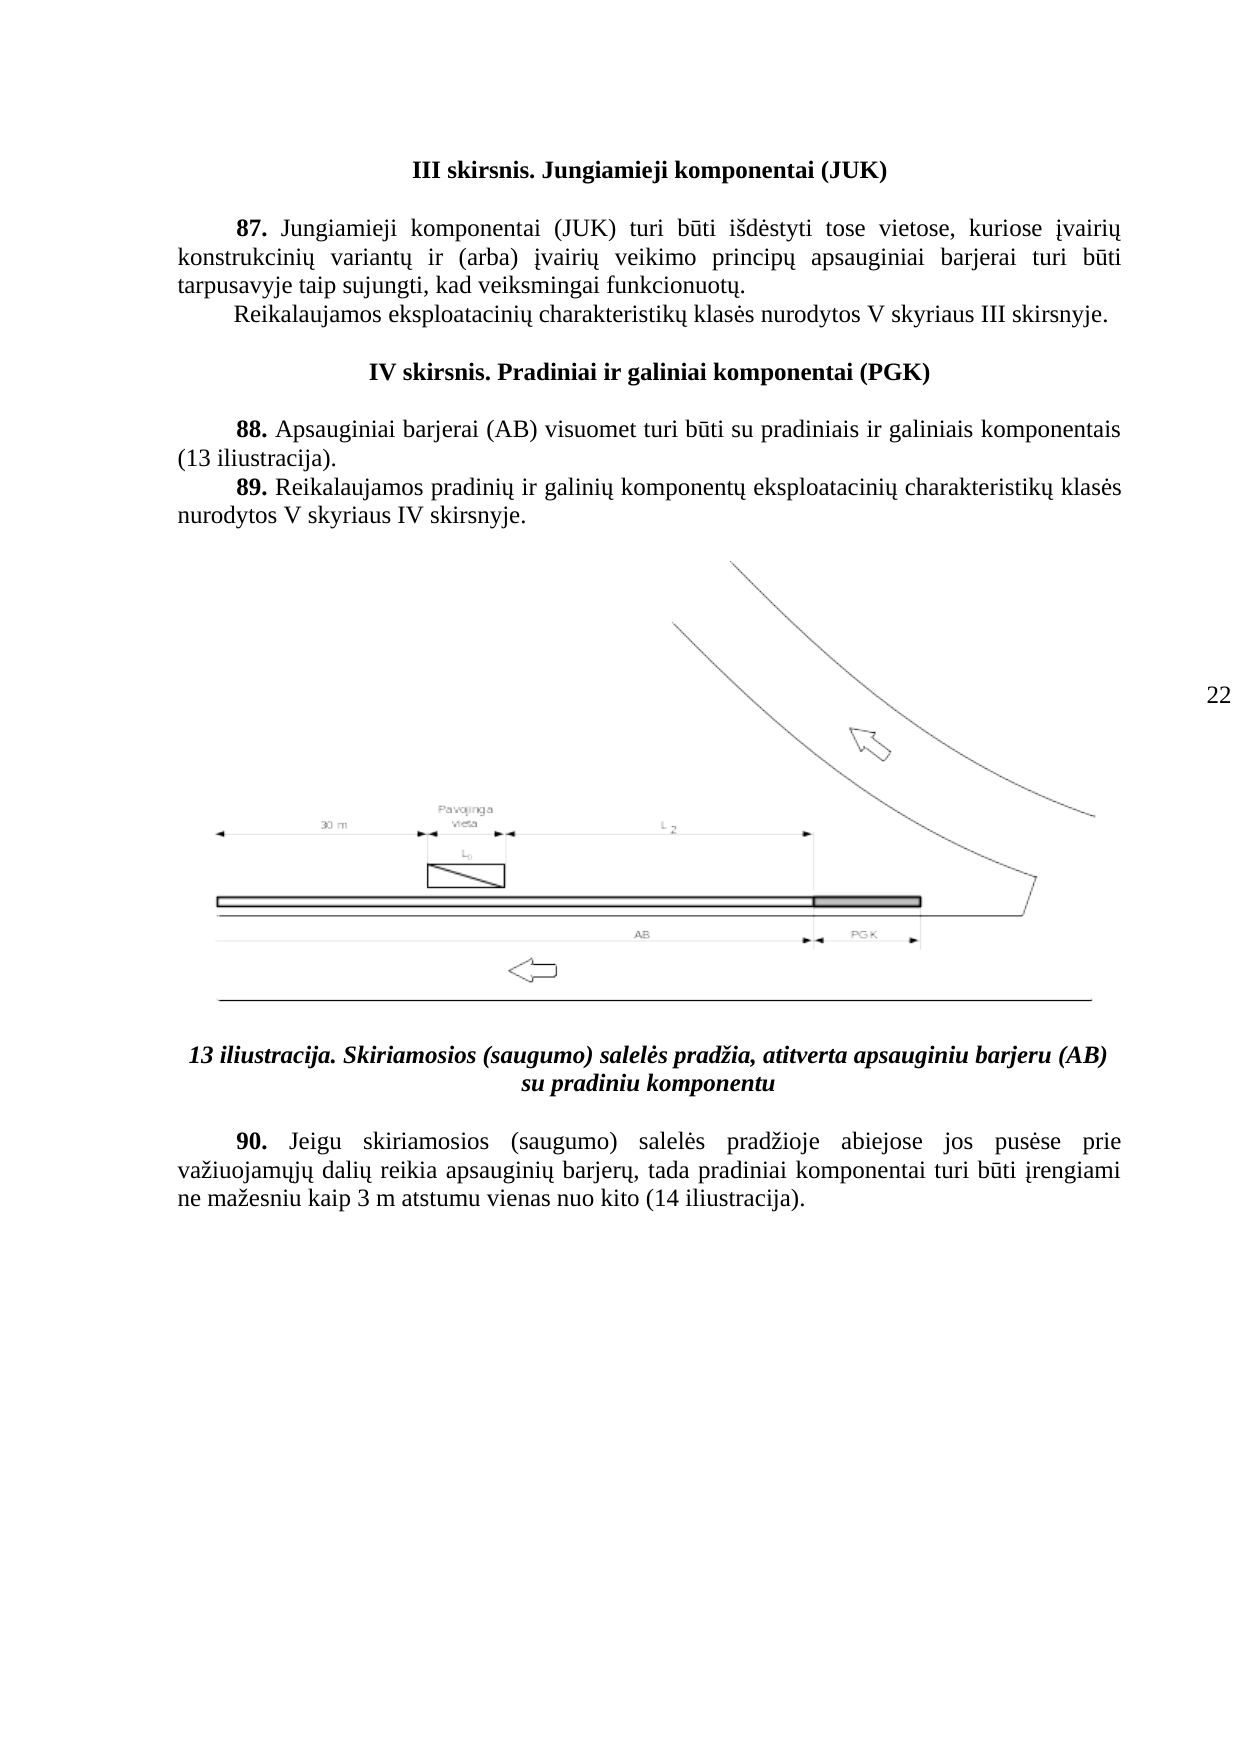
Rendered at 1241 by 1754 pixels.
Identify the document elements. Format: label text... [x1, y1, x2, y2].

text Reikalaujamos eksploatacinių charakteristikų klasės nurodytos V skyriaus III skirsnyje. [233, 299, 1122, 328]
text 90. Jeigu skiriamosios (saugumo) salelės pradžioje abiejose jos pusėse prie važiuojamųjų dalių reikia apsauginių barjerų, tada pradiniai komponentai turi būti įrengiami ne mažesniu kaip 3 m atstumu vienas nuo kito (14 iliustracija). [177, 1126, 1122, 1212]
text 88. Apsauginiai barjerai (AB) visuomet turi būti su pradiniais ir galiniais komponentais (13 iliustracija). [177, 414, 1122, 472]
text IV skirsnis. Pradiniai ir galiniai komponentai (PGK) [177, 357, 1122, 386]
text 87. Jungiamieji komponentai (JUK) turi būti išdėstyti tose vietose, kuriose įvairių konstrukcinių variantų ir (arba) įvairių veikimo principų apsauginiai barjerai turi būti tarpusavyje taip sujungti, kad veiksmingai funkcionuotų. [177, 213, 1122, 299]
text 13 iliustracija. Skiriamosios (saugumo) salelės pradžia, atitverta apsauginiu barjeru (AB) su pradiniu komponentu [177, 1040, 1122, 1097]
text 89. Reikalaujamos pradinių ir galinių komponentų eksploatacinių charakteristikų klasės nurodytos V skyriaus IV skirsnyje. [177, 472, 1122, 529]
text III skirsnis. Jungiamieji komponentai (JUK) [177, 156, 1122, 184]
